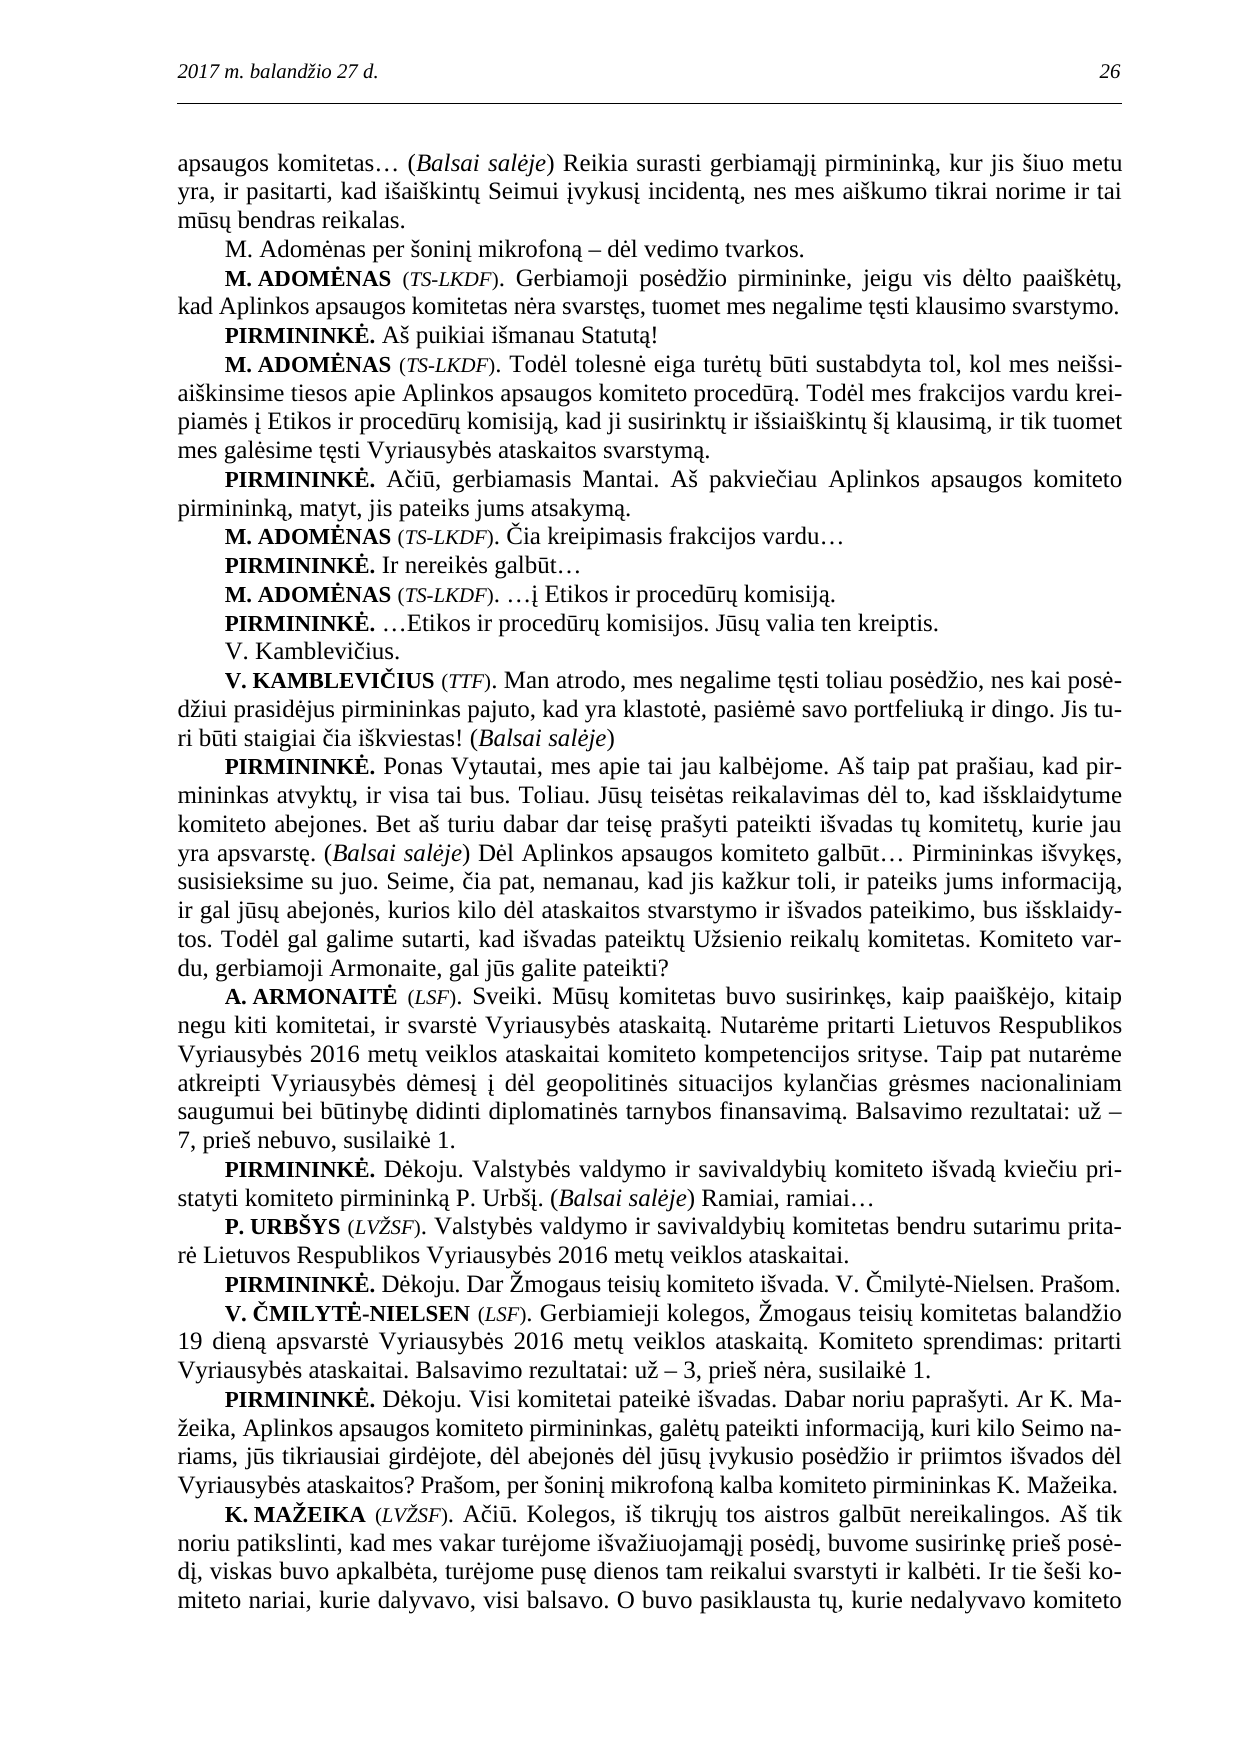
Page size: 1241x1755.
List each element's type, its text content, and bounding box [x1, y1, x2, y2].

text V. Kam­ble­vi­čius. [177, 636, 1122, 665]
text PIRMININKĖ. Dė­ko­ju. Vi­si ko­mi­te­tai pa­tei­kė iš­va­das. Da­bar no­riu pa­pra­šy­ti. Ar K. Ma­žei­ka, Ap­lin­kos ap­sau­gos ko­mi­te­to pir­mi­nin­kas, ga­lė­tų pa­teik­ti in­for­ma­ci­ją, ku­ri ki­lo Sei­mo na­riams, jūs tik­riau­siai gir­dė­jo­te, dėl abe­jo­nės dėl jū­sų įvy­ku­sio po­sė­džio ir pri­im­tos iš­va­dos dėl Vy­riau­sy­bės ata­skai­tos? Pra­šo­m, per šo­ni­nį mik­ro­fo­ną kal­ba ko­mi­te­to pir­mi­nin­kas K. Ma­žei­ka. [177, 1384, 1122, 1499]
text PIRMININKĖ. Aš pui­kiai iš­ma­nau Sta­tu­tą! [177, 320, 1122, 349]
text PIRMININKĖ. Dė­ko­ju. Vals­ty­bės val­dy­mo ir sa­vi­val­dy­bių ko­mi­te­to iš­va­dą kvie­čiu pri­sta­ty­ti ko­mi­te­to pir­mi­nin­ką P. Urb­šį. (Bal­sai sa­lė­je) Ra­miai, ra­miai… [177, 1154, 1122, 1211]
text P. URBŠYS (LVŽSF). Vals­ty­bės val­dy­mo ir sa­vi­val­dy­bių ko­mi­te­tas ben­dru su­ta­ri­mu pri­ta­rė Lie­tu­vos Res­pub­li­kos Vy­riau­sy­bės 2016 me­tų veik­los ata­skai­tai. [177, 1211, 1122, 1269]
text PIRMININKĖ. Ir ne­rei­kės gal­būt… [177, 550, 1122, 579]
text PIRMININKĖ. Ačiū, ger­bia­ma­sis Man­tai. Aš pa­kvie­čiau Ap­lin­kos ap­sau­gos ko­mi­te­to pir­mi­nin­ką, ma­tyt, jis pa­teiks jums at­sa­ky­mą. [177, 464, 1122, 521]
text PIRMININKĖ. …Eti­kos ir pro­ce­dū­rų ko­mi­si­jos. Jū­sų va­lia ten kreip­tis. [177, 608, 1122, 636]
text M. ADOMĖNAS (TS-LKDF). Ger­bia­mo­ji po­sė­džio pir­mi­nin­ke, jei­gu vis dėl­to pa­aiš­kė­tų, kad Ap­lin­kos ap­sau­gos ko­mi­te­tas nė­ra svars­tęs, tuo­met mes ne­ga­li­me tęs­ti klau­si­mo svars­ty­mo. [177, 263, 1122, 320]
text A. ARMONAITĖ (LSF). Svei­ki. Mū­sų ko­mi­te­tas bu­vo su­si­rin­kęs, kaip pa­aiš­kė­jo, ki­taip ne­gu ki­ti ko­mi­te­tai, ir svars­tė Vy­riau­sy­bės ata­skai­tą. Nu­ta­rė­me pri­tar­ti Lie­tu­vos Res­pub­li­kos Vy­riau­sy­bės 2016 me­tų veik­los ata­skai­tai ko­mi­te­to kom­pe­ten­ci­jos sri­ty­se. Taip pat nu­ta­rė­me at­kreip­ti Vy­riau­sy­bės dė­me­sį į dėl ge­o­po­li­ti­nės si­tu­a­ci­jos ky­lan­čias grės­mes na­cio­na­li­niam sau­gu­mui bei bū­ti­ny­bę di­din­ti di­plo­ma­ti­nės tar­ny­bos fi­nan­sa­vi­mą. Bal­sa­vi­mo re­zul­ta­tai: už – 7, prieš ne­bu­vo, su­si­lai­kė 1. [177, 981, 1122, 1154]
text M. ADOMĖNAS (TS-LKDF). …į Eti­kos ir pro­ce­dū­rų ko­mi­si­ją. [177, 579, 1122, 608]
text K. MAŽEIKA (LVŽSF). Ačiū. Ko­le­gos, iš tik­rų­jų tos aist­ros gal­būt ne­rei­ka­lin­gos. Aš tik no­riu pa­tiks­lin­ti, kad mes va­kar tu­rė­jo­me iš­va­žiuo­ja­mą­jį po­sė­dį, bu­vo­me su­si­rin­kę prieš po­sė­dį, vis­kas bu­vo ap­kal­bė­ta, tu­rė­jo­me pu­sę die­nos tam rei­ka­lui svars­ty­ti ir kal­bė­ti. Ir tie še­ši ko­mi­te­to na­riai, ku­rie da­ly­va­vo, vi­si bal­sa­vo. O bu­vo pa­si­klaus­ta tų, ku­rie ne­da­ly­va­vo ko­mi­te­to [177, 1499, 1122, 1614]
text ap­sau­gos ko­mi­te­tas… (Bal­sai sa­lė­je) Rei­kia su­ras­ti ger­bia­mą­jį pir­mi­nin­ką, kur jis šiuo me­tu yra, ir pa­si­tar­ti, kad iš­aiš­kin­tų Sei­mui įvy­ku­sį in­ci­den­tą, nes mes aiš­ku­mo tik­rai no­ri­me ir tai mū­sų ben­dras rei­ka­las. [177, 148, 1122, 234]
text V. ČMILYTĖ-NIELSEN (LSF). Ger­bia­mie­ji ko­le­gos, Žmo­gaus tei­sių ko­mi­te­tas ba­lan­džio 19 die­ną ap­svars­tė Vy­riau­sy­bės 2016 me­tų veik­los ata­skai­tą. Ko­mi­te­to spren­di­mas: pri­tar­ti Vy­riau­sy­bės ata­skai­tai. Bal­sa­vi­mo re­zul­ta­tai: už – 3, prieš nė­ra, su­si­lai­kė 1. [177, 1298, 1122, 1384]
text M. ADOMĖNAS (TS-LKDF). To­dėl to­les­nė ei­ga tu­rė­tų bū­ti su­stab­dy­ta tol, kol mes neiš­si­aiš­kin­si­me tie­sos apie Ap­lin­kos ap­sau­gos ko­mi­te­to pro­ce­dū­rą. To­dėl mes frak­ci­jos var­du krei­pia­mės į Eti­kos ir pro­ce­dū­rų ko­mi­si­ją, kad ji su­si­rink­tų ir iš­si­aiš­kin­tų šį klau­si­mą, ir tik tuo­met mes ga­lė­si­me tęs­ti Vy­riau­sy­bės ata­skai­tos svars­ty­mą. [177, 349, 1122, 464]
text M. ADOMĖNAS (TS-LKDF). Čia krei­pi­ma­sis frak­ci­jos var­du… [177, 521, 1122, 550]
text PIRMININKĖ. Po­nas Vy­tau­tai, mes apie tai jau kal­bė­jo­me. Aš taip pat pra­šiau, kad pir­mi­nin­kas at­vyk­tų, ir vi­sa tai bus. To­liau. Jū­sų tei­sė­tas rei­ka­la­vi­mas dėl to, kad iš­sklai­dy­tu­me ko­mi­te­to abe­jo­nes. Bet aš tu­riu da­bar dar tei­sę pra­šy­ti pa­teik­ti iš­va­das tų ko­mi­te­tų, ku­rie jau yra ap­svars­tę. (Bal­sai sa­lė­je) Dėl Ap­lin­kos ap­sau­gos ko­mi­te­to gal­būt… Pir­mi­nin­kas iš­vy­kęs, su­si­siek­si­me su juo. Sei­me, čia pat, ne­ma­nau, kad jis kaž­kur to­li, ir pa­teiks jums in­for­ma­ci­ją, ir gal jū­sų abe­jo­nės, ku­rios ki­lo dėl ata­skai­tos stvars­ty­mo ir iš­va­dos pa­tei­ki­mo, bus iš­sklai­dy­tos. To­dėl gal ga­li­me su­tar­ti, kad iš­va­das pa­teik­tų Už­sie­nio rei­ka­lų ko­mi­te­tas. Ko­mi­te­to var­du, ger­bia­mo­ji Ar­mo­nai­te, gal jūs ga­li­te pa­teik­ti? [177, 751, 1122, 981]
text M. Ado­mė­nas per šo­ni­nį mik­ro­fo­ną – dėl ve­di­mo tvar­kos. [177, 234, 1122, 263]
text PIRMININKĖ. Dė­ko­ju. Dar Žmo­gaus tei­sių ko­mi­te­to iš­va­da. V. Čmi­ly­tė-Niel­sen. Pra­šom. [177, 1269, 1122, 1298]
text V. KAMBLEVIČIUS (TTF). Man at­ro­do, mes ne­ga­li­me tęs­ti to­liau po­sė­džio, nes kai po­sė­džiui pra­si­dė­jus pir­mi­nin­kas pa­ju­to, kad yra klas­to­tė, pa­si­ė­mė sa­vo port­fe­liu­ką ir din­go. Jis tu­ri bū­ti stai­giai čia iš­kvies­tas! (Bal­sai sa­lė­je) [177, 665, 1122, 751]
